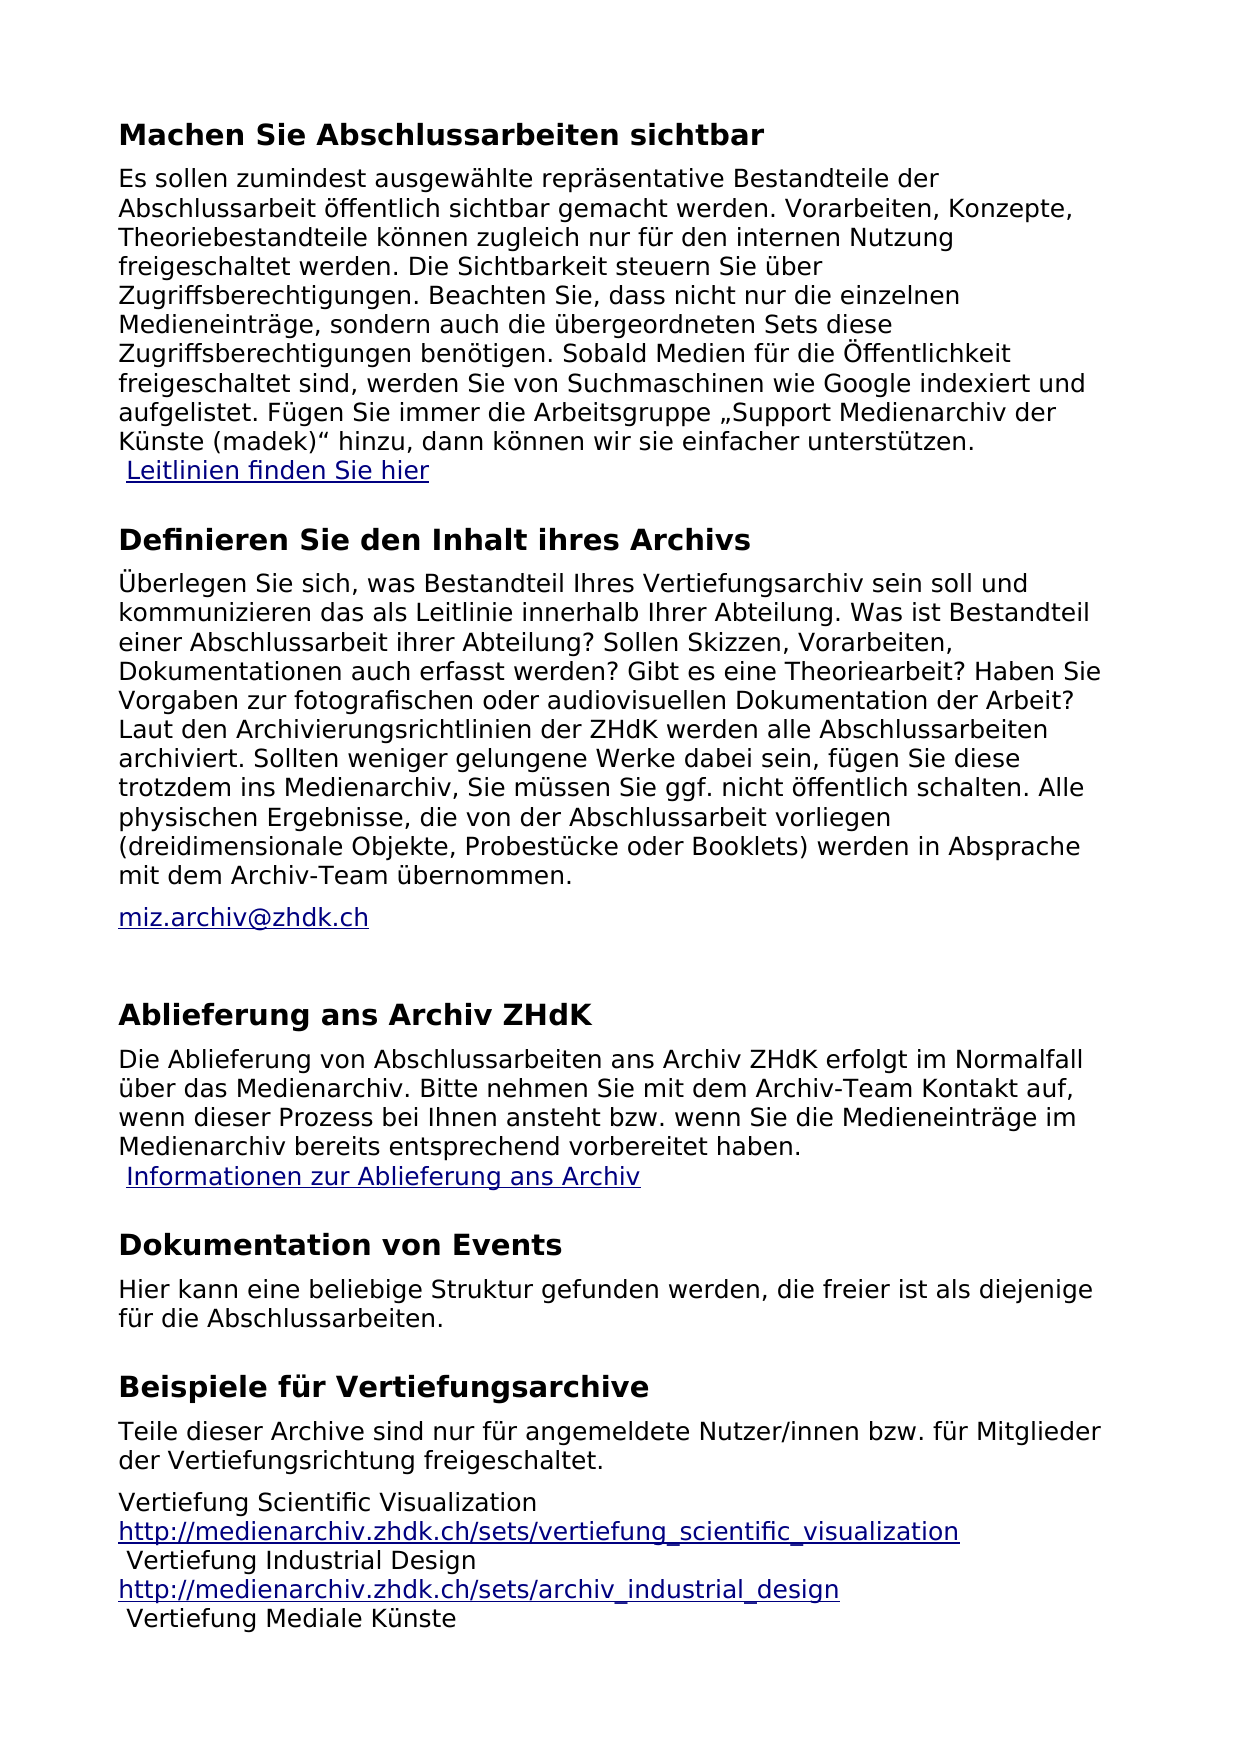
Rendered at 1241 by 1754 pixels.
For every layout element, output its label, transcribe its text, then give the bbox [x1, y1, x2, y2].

text Vertiefung Scientific Visualization http://medienarchiv.zhdk.ch/sets/vertiefung_scientific_visualization Vertiefung Industrial Design http://medienarchiv.zhdk.ch/sets/archiv_industrial_design Vertiefung Mediale Künste [118, 1488, 1122, 1634]
subtitle Machen Sie Abschlussarbeiten sichtbar [118, 118, 1122, 152]
text Überlegen Sie sich, was Bestandteil Ihres Vertiefungsarchiv sein soll und kommunizieren das als Leitlinie innerhalb Ihrer Abteilung. Was ist Bestandteil einer Abschlussarbeit ihrer Abteilung? Sollen Skizzen, Vorarbeiten, Dokumentationen auch erfasst werden? Gibt es eine Theoriearbeit? Haben Sie Vorgaben zur fotografischen oder audiovisuellen Dokumentation der Arbeit? Laut den Archivierungsrichtlinien der ZHdK werden alle Abschlussarbeiten archiviert. Sollten weniger gelungene Werke dabei sein, fügen Sie diese trotzdem ins Medienarchiv, Sie müssen Sie ggf. nicht öffentlich schalten. Alle physischen Ergebnisse, die von der Abschlussarbeit vorliegen (dreidimensionale Objekte, Probestücke oder Booklets) werden in Absprache mit dem Archiv-Team übernommen. [118, 569, 1122, 890]
subtitle Ablieferung ans Archiv ZHdK [118, 998, 1122, 1032]
subtitle Definieren Sie den Inhalt ihres Archivs [118, 523, 1122, 557]
text Die Ablieferung von Abschlussarbeiten ans Archiv ZHdK erfolgt im Normalfall über das Medienarchiv. Bitte nehmen Sie mit dem Archiv-Team Kontakt auf, wenn dieser Prozess bei Ihnen ansteht bzw. wenn Sie die Medieneinträge im Medienarchiv bereits entsprechend vorbereitet haben. Informationen zur Ablieferung ans Archiv [118, 1045, 1122, 1191]
subtitle Beispiele für Vertiefungsarchive [118, 1371, 1122, 1404]
text Hier kann eine beliebige Struktur gefunden werden, die freier ist als diejenige für die Abschlussarbeiten. [118, 1275, 1122, 1333]
text Es sollen zumindest ausgewählte repräsentative Bestandteile der Abschlussarbeit öffentlich sichtbar gemacht werden. Vorarbeiten, Konzepte, Theoriebestandteile können zugleich nur für den internen Nutzung freigeschaltet werden. Die Sichtbarkeit steuern Sie über Zugriffsberechtigungen. Beachten Sie, dass nicht nur die einzelnen Medieneinträge, sondern auch die übergeordneten Sets diese Zugriffsberechtigungen benötigen. Sobald Medien für die Öffentlichkeit freigeschaltet sind, werden Sie von Suchmaschinen wie Google indexiert und aufgelistet. Fügen Sie immer die Arbeitsgruppe „Support Medienarchiv der Künste (madek)“ hinzu, dann können wir sie einfacher unterstützen. Leitlinien finden Sie hier [118, 164, 1122, 485]
text Teile dieser Archive sind nur für angemeldete Nutzer/innen bzw. für Mitglieder der Vertiefungsrichtung freigeschaltet. [118, 1417, 1122, 1475]
text miz.archiv@zhdk.ch [118, 903, 1122, 961]
subtitle Dokumentation von Events [118, 1228, 1122, 1262]
